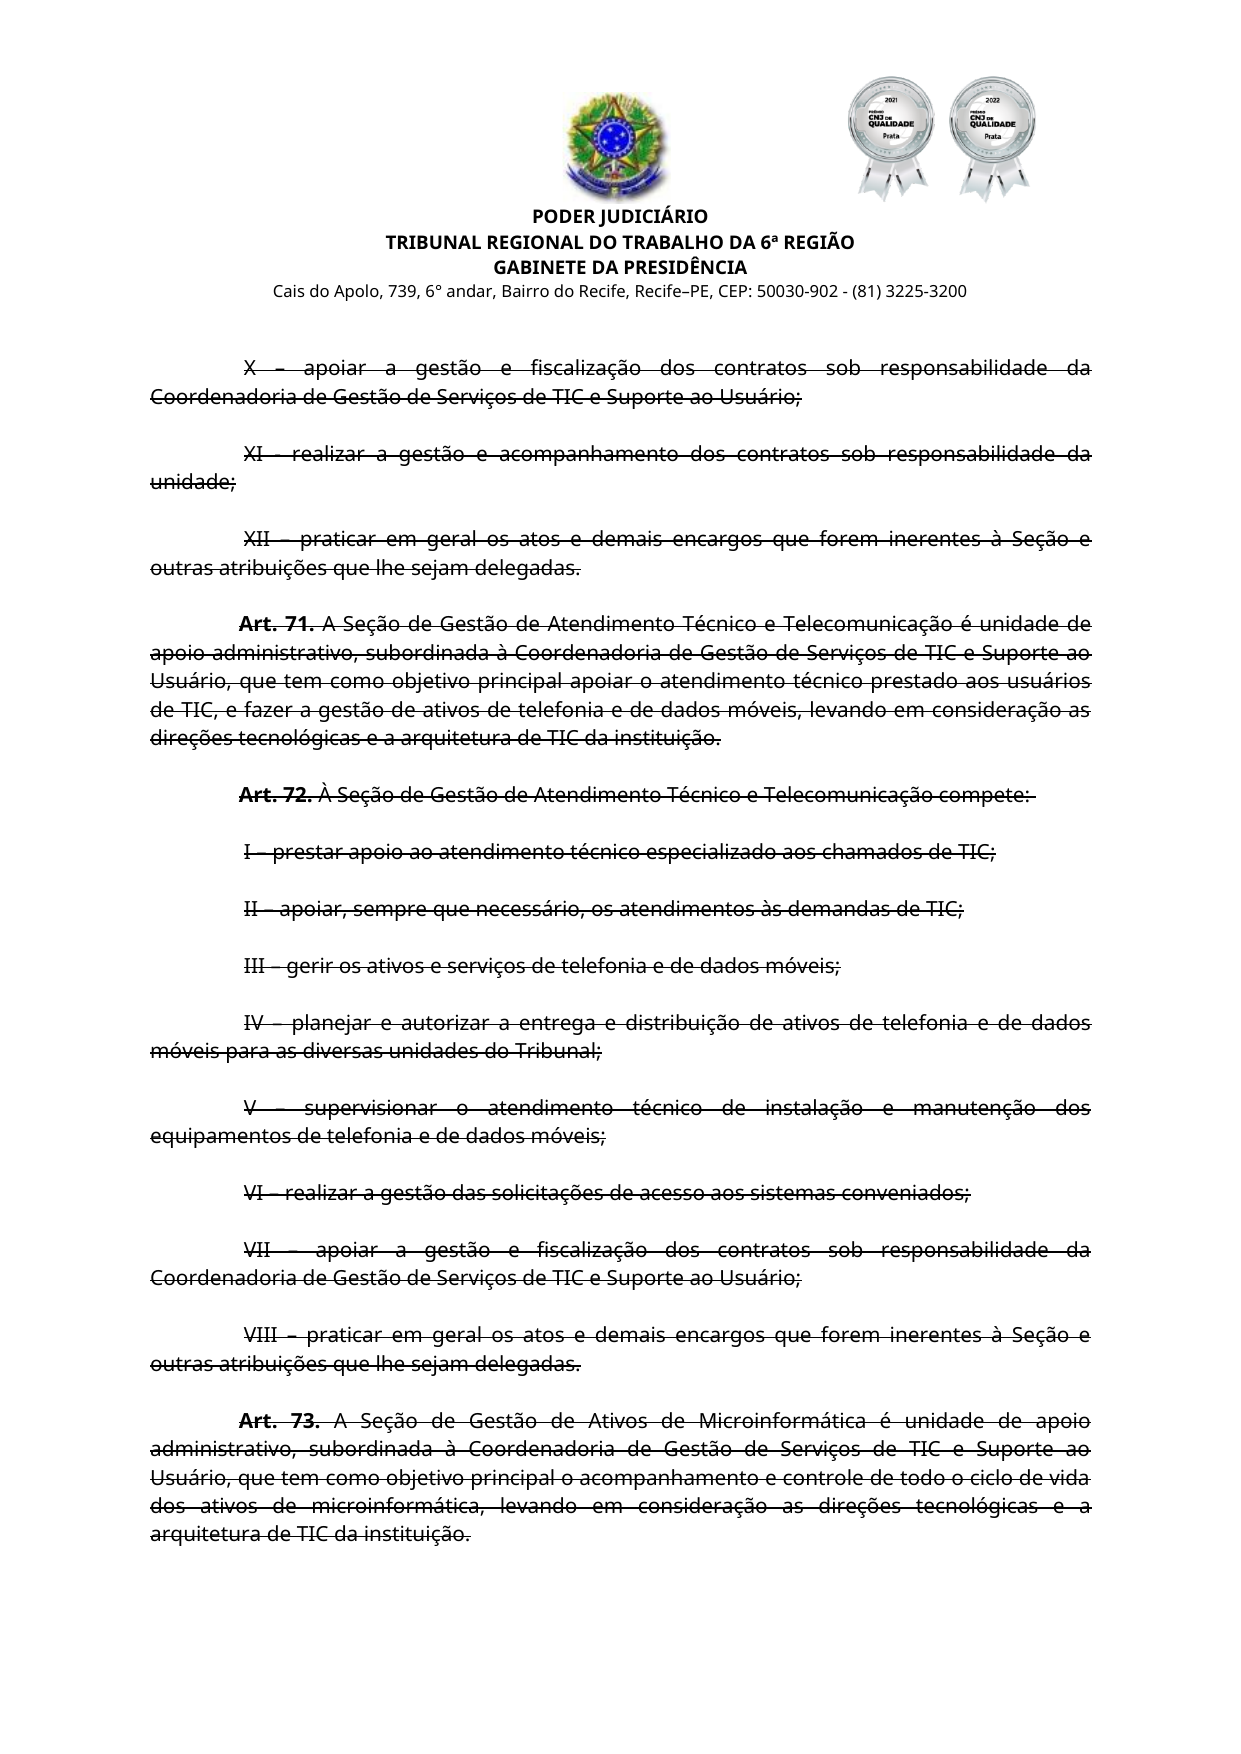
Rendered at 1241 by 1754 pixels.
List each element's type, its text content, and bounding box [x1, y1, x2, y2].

text Art. 72. À Seção de Gestão de Atendimento Técnico e Telecomunicação compete: [150, 780, 1092, 808]
text II – apoiar, sempre que necessário, os atendimentos às demandas de TIC; [150, 894, 1092, 922]
text VIII – praticar em geral os atos e demais encargos que forem inerentes à Seção e outras atribuições que lhe sejam delegadas. [150, 1320, 1092, 1377]
text IV – planejar e autorizar a entrega e distribuição de ativos de telefonia e de dados móveis para as diversas unidades do Tribunal; [150, 1008, 1092, 1064]
text VI – realizar a gestão das solicitações de acesso aos sistemas conveniados; [150, 1178, 1092, 1207]
text V – supervisionar o atendimento técnico de instalação e manutenção dos equipamentos de telefonia e de dados móveis; [150, 1093, 1092, 1150]
text XI - realizar a gestão e acompanhamento dos contratos sob responsabilidade da unidade; [150, 439, 1092, 496]
text X – apoiar a gestão e fiscalização dos contratos sob responsabilidade da Coordenadoria de Gestão de Serviços de TIC e Suporte ao Usuário; [150, 353, 1092, 410]
text Art. 71. A Seção de Gestão de Atendimento Técnico e Telecomunicação é unidade de apoio administrativo, subordinada à Coordenadoria de Gestão de Serviços de TIC e Suporte ao Usuário, que tem como objetivo principal apoiar o atendimento técnico prestado aos usuários de TIC, e fazer a gestão de ativos de telefonia e de dados móveis, levando em consideração as direções tecnológicas e a arquitetura de TIC da instituição. [150, 684, 1092, 752]
text Art. 71. A Seção de Gestão de Atendimento Técnico e Telecomunicação é unidade de apoio administrativo, subordinada à Coordenadoria de Gestão de Serviços de TIC e Suporte ao Usuário, que tem como objetivo principal apoiar o atendimento técnico prestado aos usuários de TIC, e fazer a gestão de ativos de telefonia e de dados móveis, levando em consideração as direções tecnológicas e a arquitetura de TIC da instituição. [150, 656, 1092, 683]
text Art. 71. A Seção de Gestão de Atendimento Técnico e Telecomunicação é unidade de apoio administrativo, subordinada à Coordenadoria de Gestão de Serviços de TIC e Suporte ao Usuário, que tem como objetivo principal apoiar o atendimento técnico prestado aos usuários de TIC, e fazer a gestão de ativos de telefonia e de dados móveis, levando em consideração as direções tecnológicas e a arquitetura de TIC da instituição. [150, 609, 1092, 654]
text I – prestar apoio ao atendimento técnico especializado aos chamados de TIC; [150, 837, 1092, 865]
text Art. 73. A Seção de Gestão de Ativos de Microinformática é unidade de apoio administrativo, subordinada à Coordenadoria de Gestão de Serviços de TIC e Suporte ao Usuário, que tem como objetivo principal o acompanhamento e controle de todo o ciclo de vida dos ativos de microinformática, levando em consideração as direções tecnológicas e a arquitetura de TIC da instituição. [150, 1509, 1092, 1548]
text XII – praticar em geral os atos e demais encargos que forem inerentes à Seção e outras atribuições que lhe sejam delegadas. [150, 524, 1092, 581]
picture [1185, 1655, 1201, 1684]
picture [828, 75, 1037, 204]
text Art. 73. A Seção de Gestão de Ativos de Microinformática é unidade de apoio administrativo, subordinada à Coordenadoria de Gestão de Serviços de TIC e Suporte ao Usuário, que tem como objetivo principal o acompanhamento e controle de todo o ciclo de vida dos ativos de microinformática, levando em consideração as direções tecnológicas e a arquitetura de TIC da instituição. [150, 1406, 1092, 1507]
picture [562, 92, 671, 204]
text III – gerir os ativos e serviços de telefonia e de dados móveis; [150, 951, 1092, 979]
text VII – apoiar a gestão e fiscalização dos contratos sob responsabilidade da Coordenadoria de Gestão de Serviços de TIC e Suporte ao Usuário; [150, 1235, 1092, 1292]
